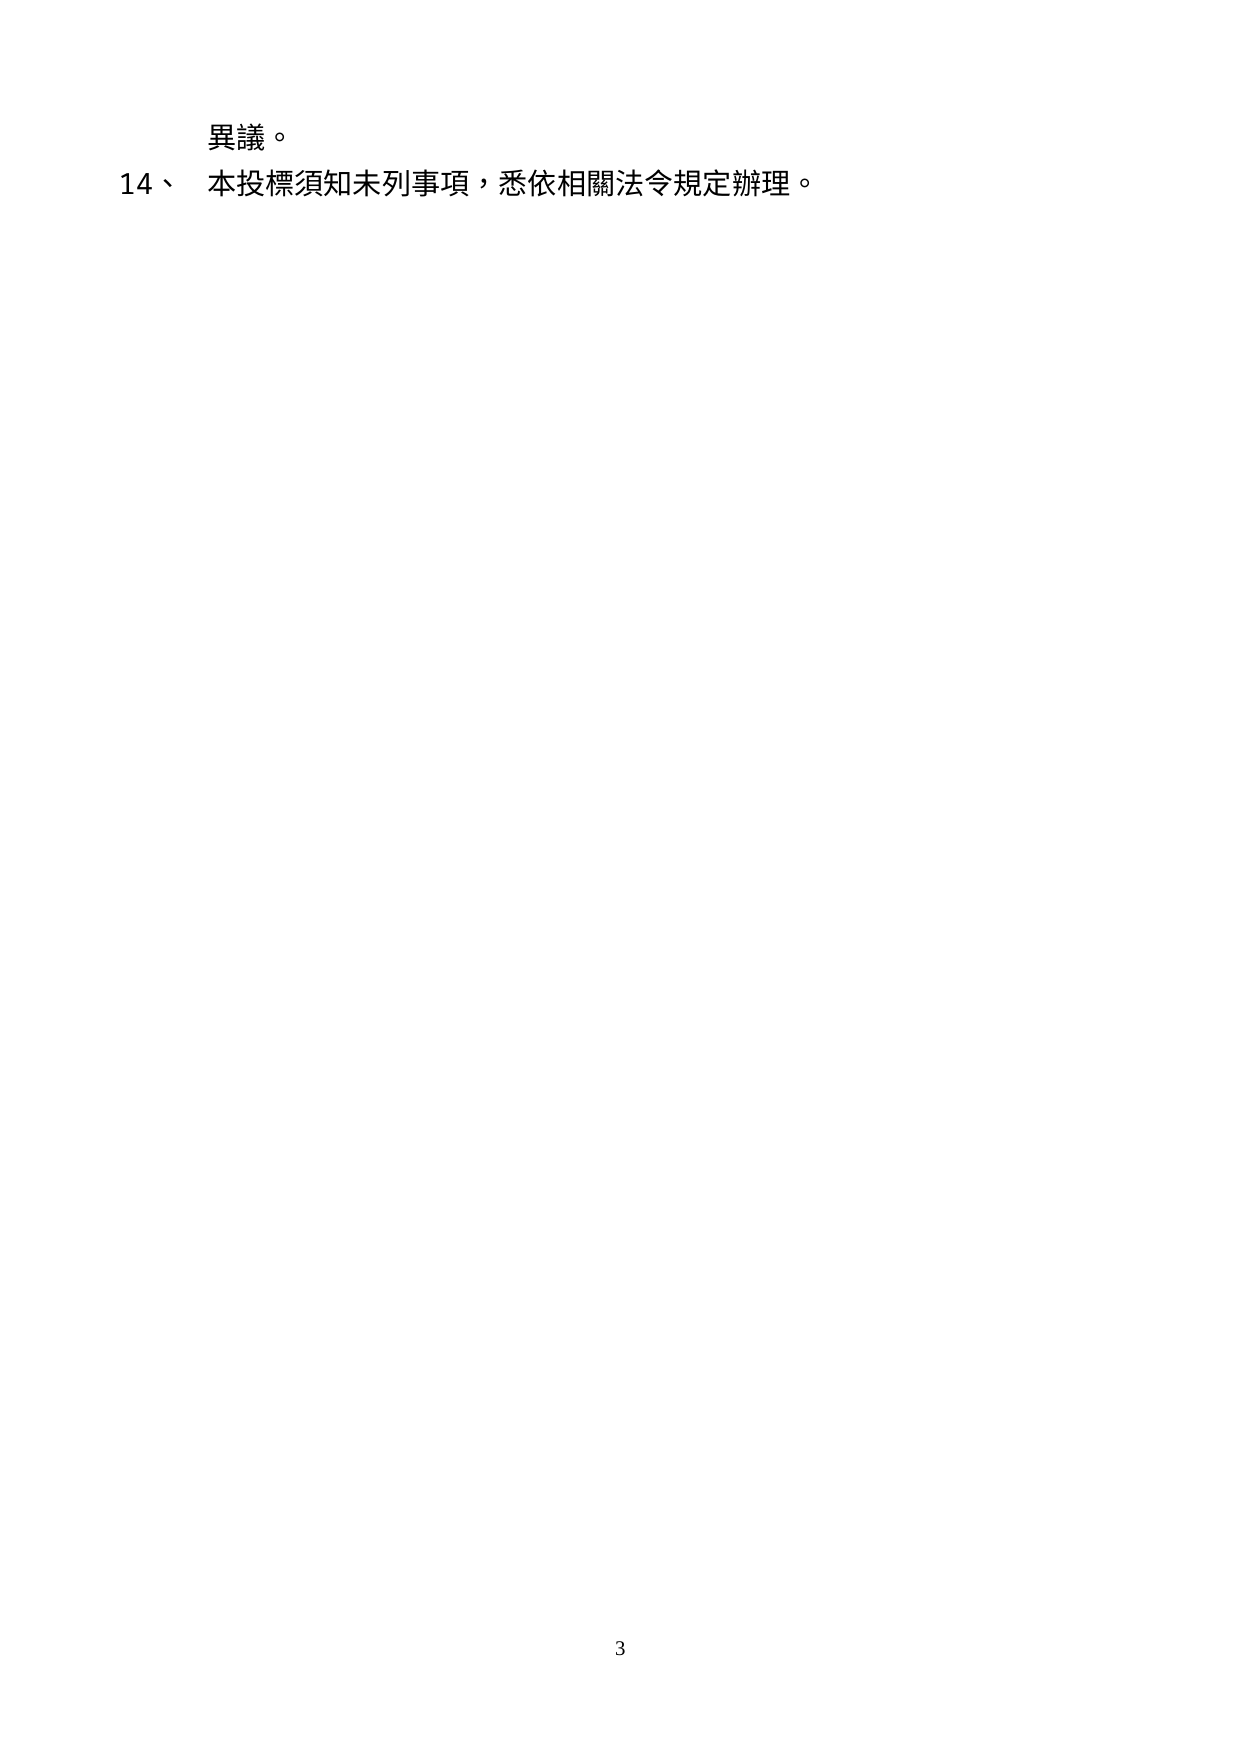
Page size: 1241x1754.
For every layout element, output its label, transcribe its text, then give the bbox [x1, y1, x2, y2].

list 本投標須知未列事項，悉依相關法令規定辦理。 [118, 158, 1122, 204]
list 停止標售一部或全部標的物時，由主持人於開標當場宣布，投標人不得異議。 [118, 112, 1122, 158]
